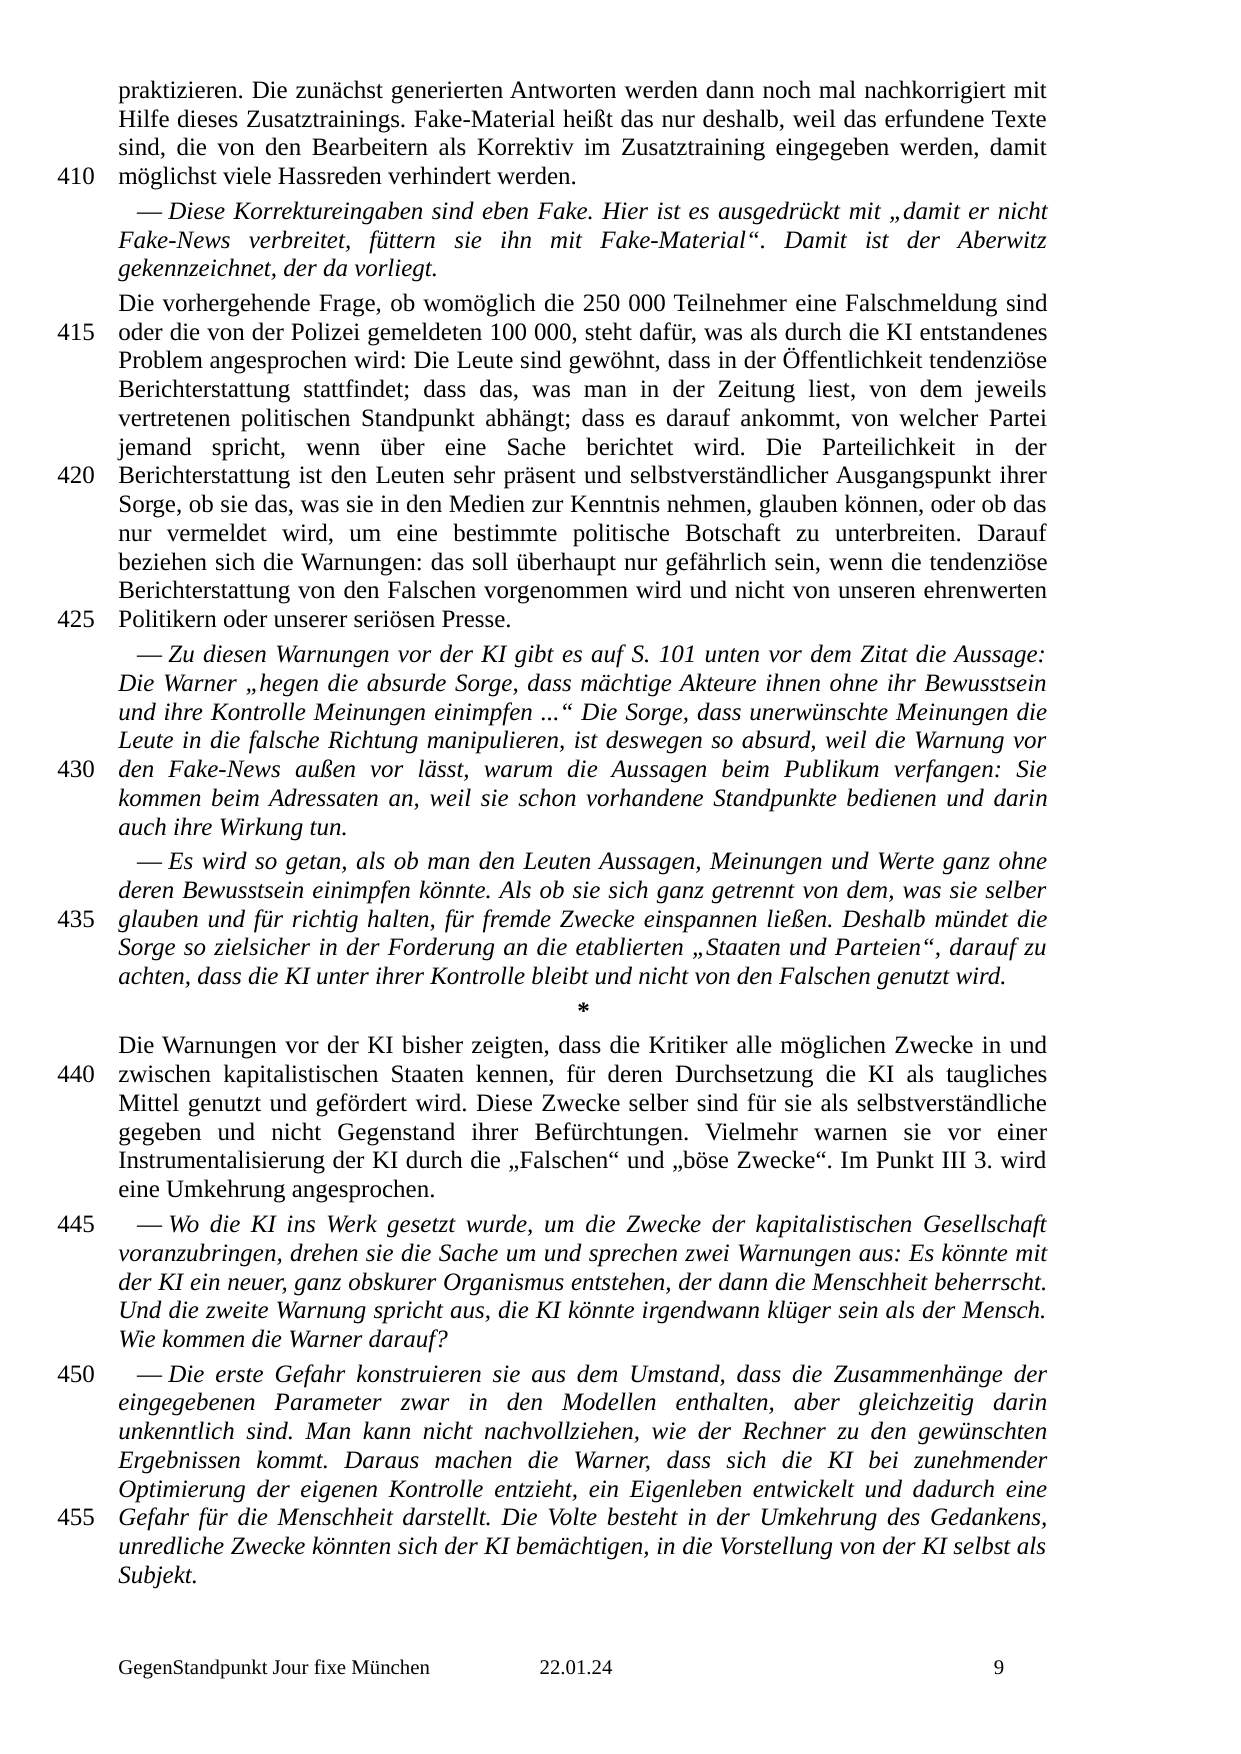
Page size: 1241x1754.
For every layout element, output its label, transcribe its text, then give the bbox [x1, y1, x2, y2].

text * [118, 996, 1048, 1025]
text Die vorhergehende Frage, ob womöglich die 250 000 Teilnehmer eine Falschmeldung sind oder die von der Polizei gemeldeten 100 000, steht dafür, was als durch die KI entstandenes Problem angesprochen wird: Die Leute sind gewöhnt, dass in der Öffentlichkeit tendenziöse Berichterstattung stattfindet; dass das, was man in der Zeitung liest, von dem jeweils vertretenen politischen Standpunkt abhängt; dass es darauf ankommt, von welcher Partei jemand spricht, wenn über eine Sache berichtet wird. Die Parteilichkeit in der Berichterstattung ist den Leuten sehr präsent und selbstverständlicher Ausgangspunkt ihrer Sorge, ob sie das, was sie in den Medien zur Kenntnis nehmen, glauben können, oder ob das nur vermeldet wird, um eine bestimmte politische Botschaft zu unterbreiten. Darauf beziehen sich die Warnungen: das soll überhaupt nur gefährlich sein, wenn die tendenziöse Berichterstattung von den Falschen vorgenommen wird und nicht von unseren ehrenwerten Politikern oder unserer seriösen Presse. [118, 288, 1048, 633]
text praktizieren. Die zunächst generierten Antworten werden dann noch mal nachkorrigiert mit Hilfe dieses Zusatztrainings. Fake-Material heißt das nur deshalb, weil das erfundene Texte sind, die von den Bearbeitern als Korrektiv im Zusatztraining eingegeben werden, damit möglichst viele Hassreden verhindert werden. [118, 75, 1048, 190]
text — Es wird so getan, als ob man den Leuten Aussagen, Meinungen und Werte ganz ohne deren Bewusstsein einimpfen könnte. Als ob sie sich ganz getrennt von dem, was sie selber glauben und für richtig halten, für fremde Zwecke einspannen ließen. Deshalb mündet die Sorge so zielsicher in der Forderung an die etablierten „Staaten und Parteien“, darauf zu achten, dass die KI unter ihrer Kontrolle bleibt und nicht von den Falschen genutzt wird. [118, 846, 1048, 990]
text — Zu diesen Warnungen vor der KI gibt es auf S. 101 unten vor dem Zitat die Aussage: Die Warner „hegen die absurde Sorge, dass mächtige Akteure ihnen ohne ihr Bewusstsein und ihre Kontrolle Meinungen einimpfen ...“ Die Sorge, dass unerwünschte Meinungen die Leute in die falsche Richtung manipulieren, ist deswegen so absurd, weil die Warnung vor den Fake-News außen vor lässt, warum die Aussagen beim Publikum verfangen: Sie kommen beim Adressaten an, weil sie schon vorhandene Standpunkte bedienen und darin auch ihre Wirkung tun. [118, 639, 1048, 840]
text Die Warnungen vor der KI bisher zeigten, dass die Kritiker alle möglichen Zwecke in und zwischen kapitalistischen Staaten kennen, für deren Durchsetzung die KI als taugliches Mittel genutzt und gefördert wird. Diese Zwecke selber sind für sie als selbstverständliche gegeben und nicht Gegenstand ihrer Befürchtungen. Vielmehr warnen sie vor einer Instrumentalisierung der KI durch die „Falschen“ und „böse Zwecke“. Im Punkt III 3. wird eine Umkehrung angesprochen. [118, 1031, 1048, 1203]
text — Die erste Gefahr konstruieren sie aus dem Umstand, dass die Zusammenhänge der eingegebenen Parameter zwar in den Modellen enthalten, aber gleichzeitig darin unkenntlich sind. Man kann nicht nachvollziehen, wie der Rechner zu den gewünschten Ergebnissen kommt. Daraus machen die Warner, dass sich die KI bei zunehmender Optimierung der eigenen Kontrolle entzieht, ein Eigenleben entwickelt und dadurch eine Gefahr für die Menschheit darstellt. Die Volte besteht in der Umkehrung des Gedankens, unredliche Zwecke könnten sich der KI bemächtigen, in die Vorstellung von der KI selbst als Subjekt. [118, 1359, 1048, 1589]
text — Wo die KI ins Werk gesetzt wurde, um die Zwecke der kapitalistischen Gesellschaft voranzubringen, drehen sie die Sache um und sprechen zwei Warnungen aus: Es könnte mit der KI ein neuer, ganz obskurer Organismus entstehen, der dann die Menschheit beherrscht. Und die zweite Warnung spricht aus, die KI könnte irgendwann klüger sein als der Mensch. Wie kommen die Warner darauf? [118, 1209, 1048, 1353]
text — Diese Korrektureingaben sind eben Fake. Hier ist es ausgedrückt mit „damit er nicht Fake-News verbreitet, füttern sie ihn mit Fake-Material“. Damit ist der Aberwitz gekennzeichnet, der da vorliegt. [118, 196, 1048, 282]
